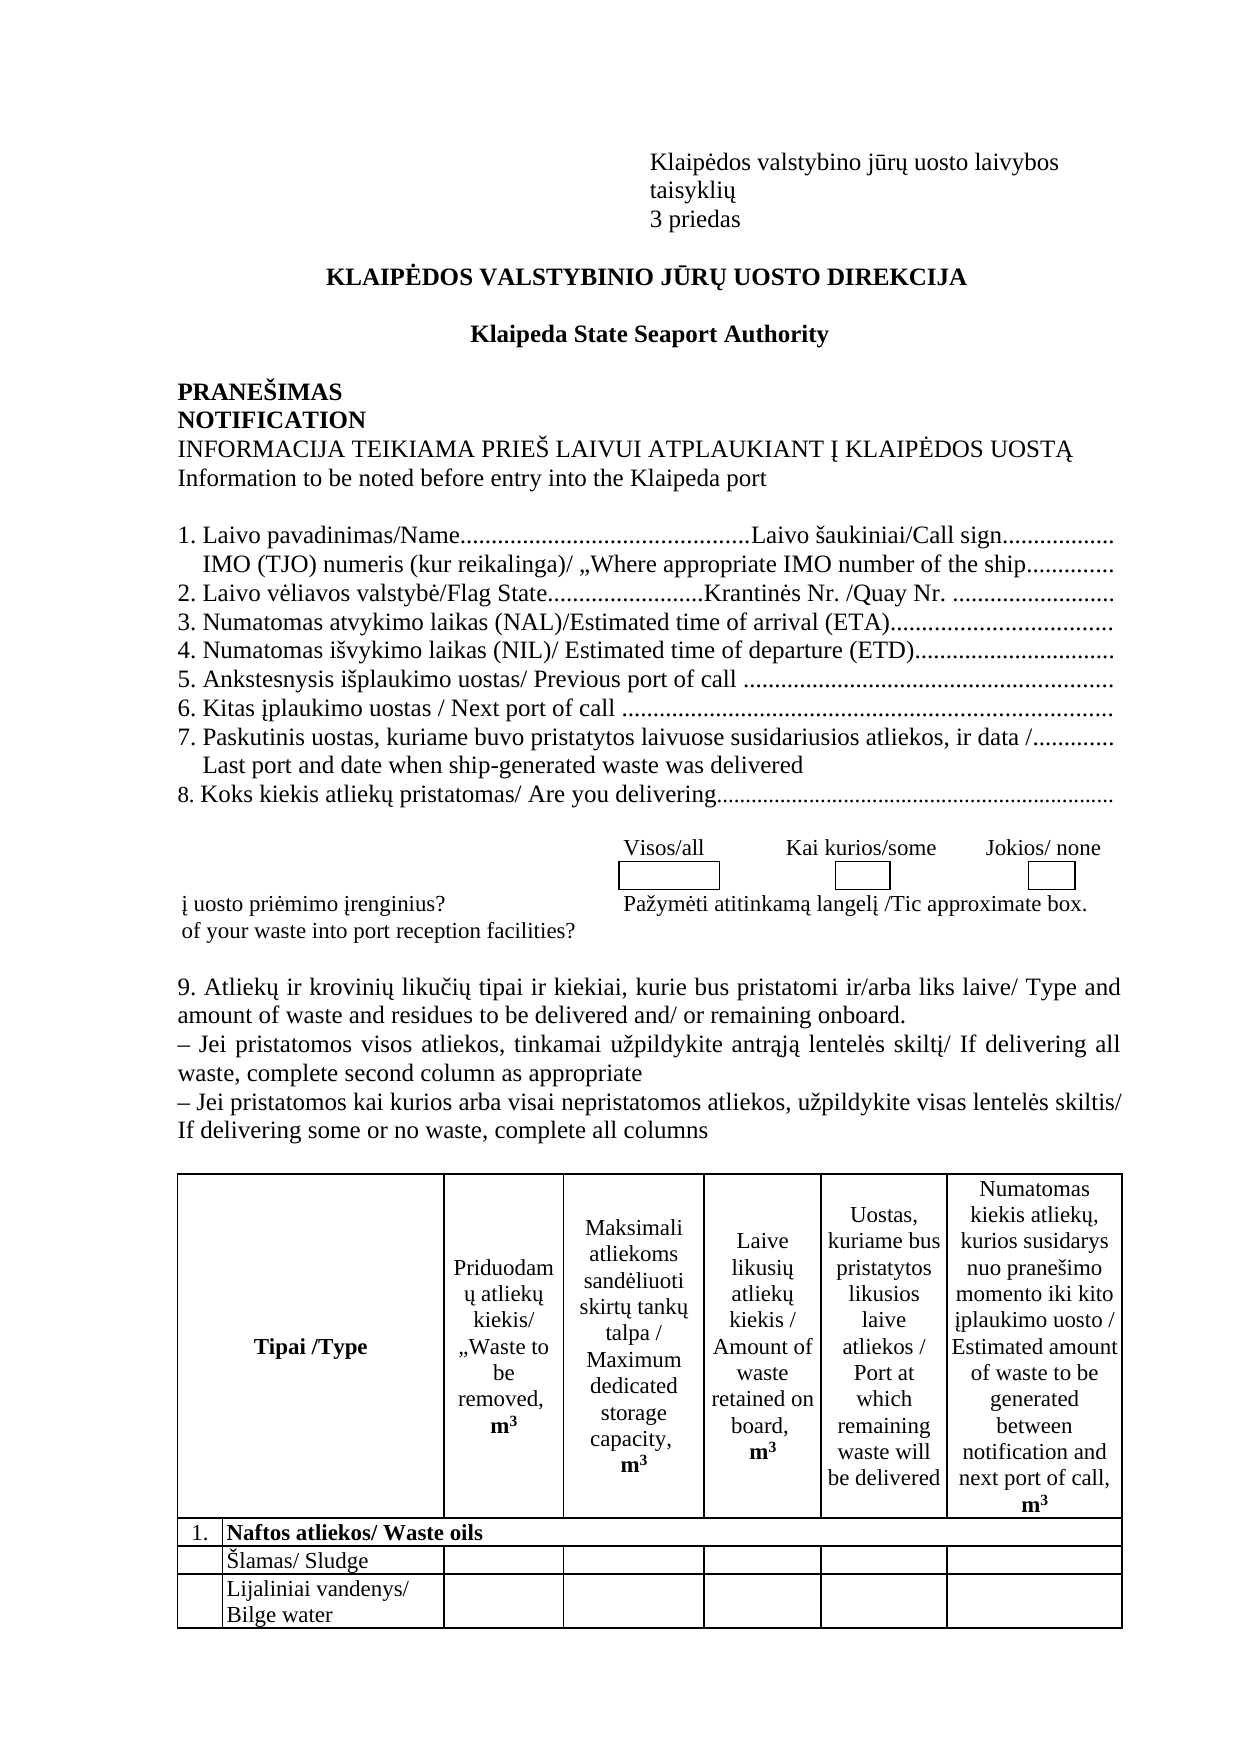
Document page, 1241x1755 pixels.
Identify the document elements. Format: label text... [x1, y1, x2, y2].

table_cell Pažymėti atitinkamą langelį /Tic approximate box. [619, 889, 1122, 943]
text 8. Koks kiekis atliekų pristatomas/ Are you delivering [177, 779, 1122, 808]
text – Jei pristatomos kai kurios arba visai nepristatomos atliekos, užpildykite visas lentelės skiltis/ If delivering some or no waste, complete all columns [177, 1087, 1122, 1144]
table_cell Naftos atliekos/ Waste oils [223, 1519, 1121, 1545]
table_cell [822, 1547, 946, 1573]
text 3. Numatomas atvykimo laikas (NAL)/Estimated time of arrival (ETA) [177, 607, 1122, 636]
table_cell [564, 1575, 703, 1627]
table_header Jokios/ none [981, 835, 1122, 861]
text IMO (TJO) numeris (kur reikalinga)/ „Where appropriate IMO number of the ship [202, 549, 1122, 578]
table_cell [948, 1547, 1121, 1573]
text Last port and date when ship-generated waste was delivered [202, 751, 1122, 779]
table_header Visos/all [619, 835, 719, 861]
text Information to be noted before entry into the Klaipeda port [177, 463, 1122, 492]
table_cell [177, 861, 618, 889]
text 4. Numatomas išvykimo laikas (NIL)/ Estimated time of departure (ETD) [177, 636, 1122, 664]
text PRANEŠIMAS [177, 377, 1122, 406]
table_cell [981, 861, 1028, 889]
text Klaipėdos valstybino jūrų uosto laivybos taisyklių [649, 147, 1122, 204]
table_cell [720, 861, 781, 889]
table_cell [178, 1547, 222, 1573]
text 2. Laivo vėliavos valstybė/Flag State Krantinės Nr. /Quay Nr. .......................... [177, 578, 1122, 607]
text 6. Kitas įplaukimo uostas / Next port of call [177, 693, 1122, 722]
table_cell [564, 1547, 703, 1573]
text 3 priedas [649, 204, 1122, 233]
text 1. Laivo pavadinimas/Name Laivo šaukiniai/Call sign.................. [177, 521, 1122, 549]
table_cell [445, 1575, 563, 1627]
table_cell [944, 861, 981, 889]
table_cell [1076, 861, 1122, 889]
text KLAIPĖDOS VALSTYBINIO JŪRŲ UOSTO DIREKCIJA [177, 262, 1122, 291]
table_cell [620, 862, 719, 889]
table_header [720, 835, 781, 861]
table_cell [178, 1575, 222, 1627]
table_header Tipai /Type [178, 1175, 443, 1517]
text Klaipeda State Seaport Authority [177, 319, 1122, 348]
table_header Laive likusių atliekų kiekis / Amount of waste retained on board, m3 [705, 1175, 820, 1517]
table_header Uostas, kuriame bus pristatytos likusios laive atliekos / Port at which remaining waste will be delivered [822, 1175, 946, 1517]
table_header [944, 835, 981, 861]
table_cell [1029, 862, 1074, 889]
table_cell [705, 1575, 820, 1627]
table_header Numatomas kiekis atliekų, kurios susidarys nuo pranešimo momento iki kito įplaukimo uosto / Estimated amount of waste to be generated between notification and next port of call, m3 [948, 1175, 1121, 1517]
text INFORMACIJA TEIKIAMA PRIEŠ LAIVUI ATPLAUKIANT Į KLAIPĖDOS UOSTĄ [177, 434, 1122, 463]
table_cell [822, 1575, 946, 1627]
table_cell [836, 862, 889, 889]
table_header Priduodamų atliekų kiekis/ „Waste to be removed, m3 [445, 1175, 563, 1517]
table_cell [705, 1547, 820, 1573]
text – Jei pristatomos visos atliekos, tinkamai užpildykite antrąją lentelės skiltį/ If delivering all waste, complete second column as appropriate [177, 1029, 1122, 1087]
table_cell [891, 861, 944, 889]
table_cell [445, 1547, 563, 1573]
table_header Kai kurios/some [781, 835, 944, 861]
table_cell [948, 1575, 1121, 1627]
table_cell Lijaliniai vandenys/ Bilge water [223, 1575, 443, 1627]
table_cell [781, 861, 835, 889]
text 7. Paskutinis uostas, kuriame buvo pristatytos laivuose susidariusios atliekos, ir data / [177, 722, 1122, 751]
table_cell į uosto priėmimo įrenginius? of your waste into port reception facilities? [177, 889, 619, 943]
table_header [177, 835, 619, 861]
text 5. Ankstesnysis išplaukimo uostas/ Previous port of call [177, 664, 1122, 693]
table_header Maksimali atliekoms sandėliuoti skirtų tankų talpa / Maximum dedicated storage capacity, m3 [564, 1175, 703, 1517]
text 9. Atliekų ir krovinių likučių tipai ir kiekiai, kurie bus pristatomi ir/arba liks laive/ Type and amount of waste and residues to be delivered and/ or remaining onboard. [177, 972, 1122, 1029]
table_cell Šlamas/ Sludge [223, 1547, 443, 1573]
text NOTIFICATION [177, 406, 1122, 434]
table_cell 1. [178, 1519, 222, 1545]
